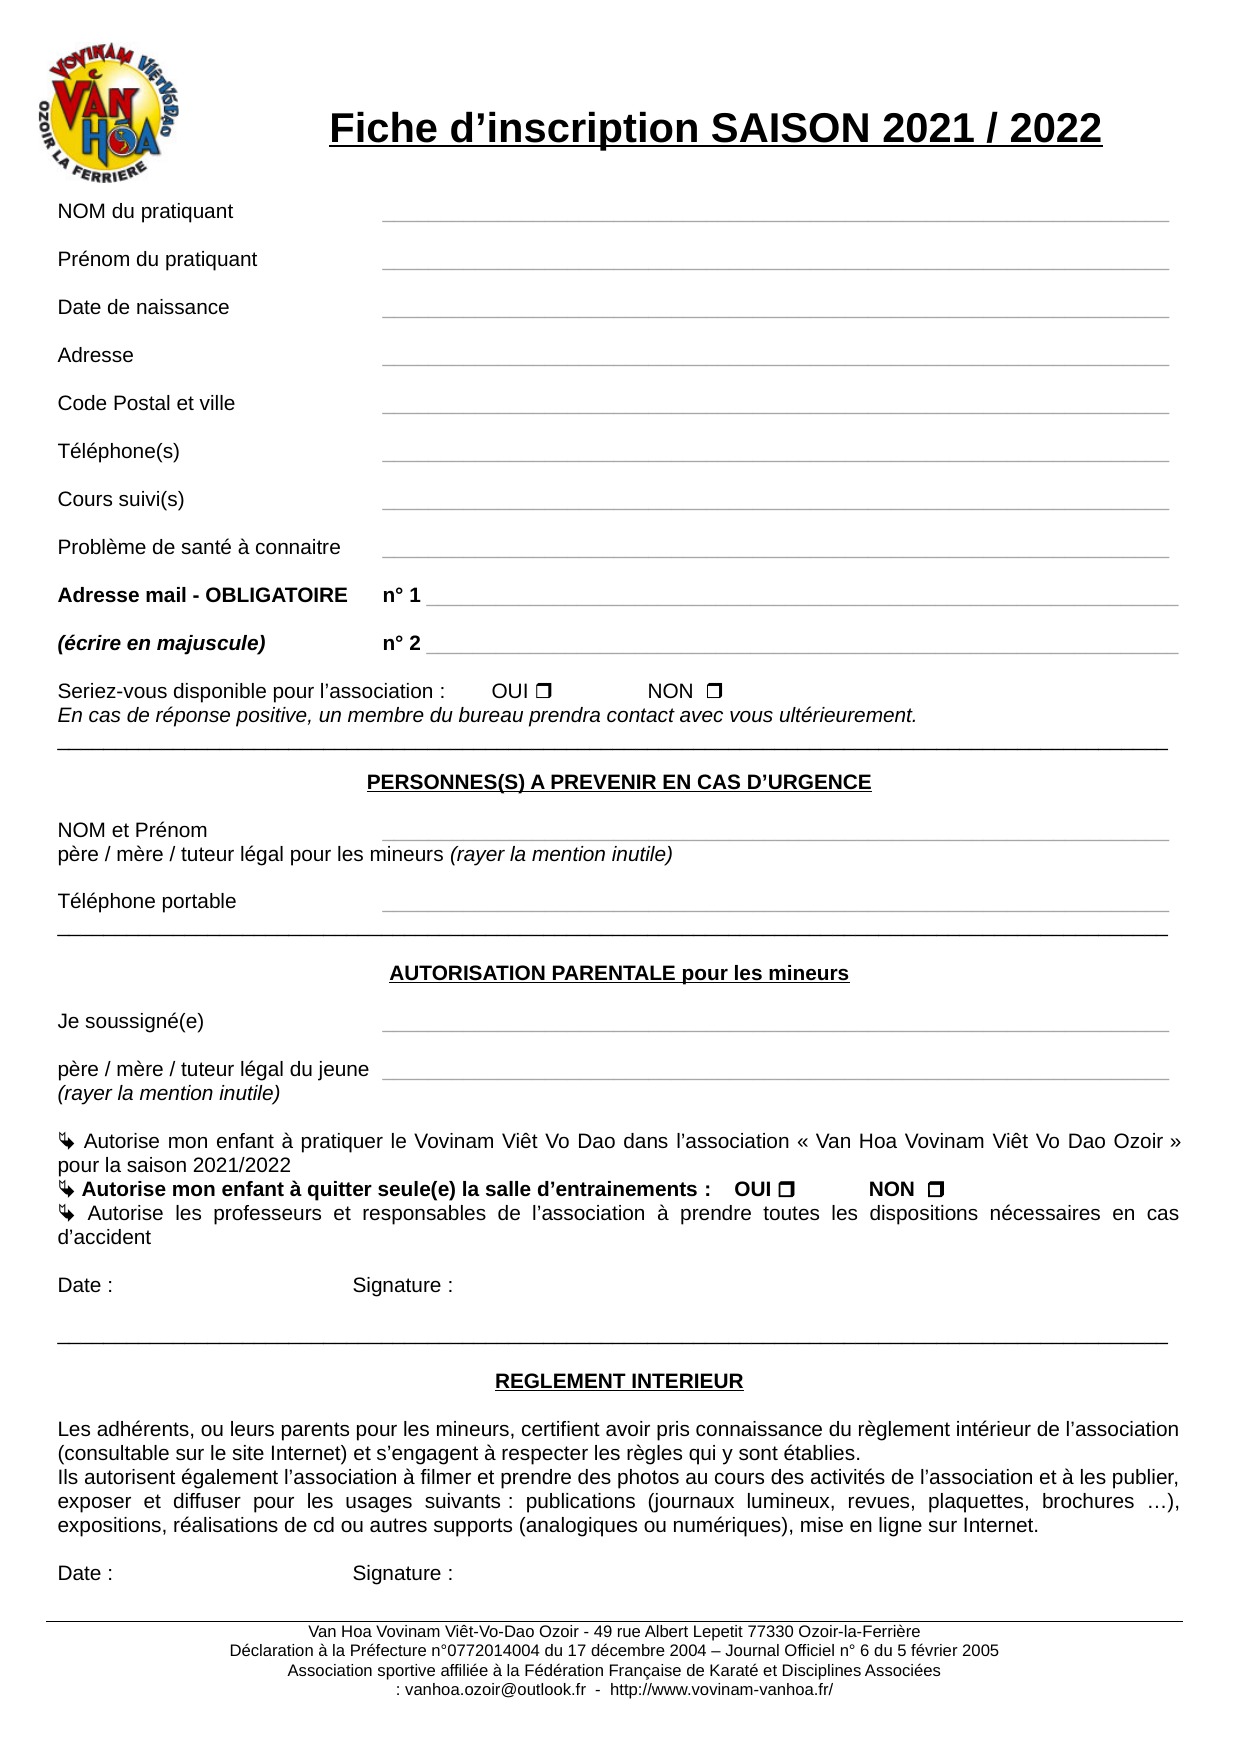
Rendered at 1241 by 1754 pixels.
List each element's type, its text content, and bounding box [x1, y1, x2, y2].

text Prénom du pratiquant ____________________________________________________________________ [57, 247, 1181, 271]
text Les adhérents, ou leurs parents pour les mineurs, certifient avoir pris connaissance du règlement intérieur de l’association (consultable sur le site Internet) et s’engagent à respecter les règles qui y sont établies. [57, 1417, 1181, 1465]
text Date de naissance ____________________________________________________________________ [57, 295, 1181, 319]
text PERSONNES(S) A PREVENIR EN CAS D’URGENCE [57, 769, 1181, 793]
text Seriez-vous disponible pour l’association : OUI  NON  [57, 678, 1181, 702]
text REGLEMENT INTERIEUR [57, 1369, 1181, 1393]
text père / mère / tuteur légal pour les mineurs (rayer la mention inutile) [57, 841, 1181, 865]
text ________________________________________________________________________________________________ [57, 1321, 1181, 1345]
text ________________________________________________________________________________________________ [57, 726, 1181, 750]
text père / mère / tuteur légal du jeune ____________________________________________________________________ [57, 1057, 1181, 1081]
text Ils autorisent également l’association à filmer et prendre des photos au cours des activités de l’association et à les publier, exposer et diffuser pour les usages suivants : publications (journaux lumineux, revues, plaquettes, brochures …), expositions, réalisations de cd ou autres supports (analogiques ou numériques), mise en ligne sur Internet. [57, 1465, 1181, 1537]
text  Autorise mon enfant à quitter seule(e) la salle d’entrainements : OUI  NON  [57, 1177, 1181, 1201]
text (écrire en majuscule) n° 2 _________________________________________________________________ [57, 631, 1181, 654]
text Adresse mail - OBLIGATOIRE n° 1 _________________________________________________________________ [57, 583, 1181, 607]
text Date : Signature : [57, 1273, 1181, 1297]
text ________________________________________________________________________________________________ [57, 913, 1181, 937]
text AUTORISATION PARENTALE pour les mineurs [57, 961, 1181, 985]
text En cas de réponse positive, un membre du bureau prendra contact avec vous ultérieurement. [57, 702, 1181, 726]
text Téléphone(s) ____________________________________________________________________ [57, 439, 1181, 463]
text  Autorise mon enfant à pratiquer le Vovinam Viêt Vo Dao dans l’association « Van Hoa Vovinam Viêt Vo Dao Ozoir » pour la saison 2021/2022 [57, 1129, 1181, 1177]
text Adresse ____________________________________________________________________ [57, 343, 1181, 367]
text Téléphone portable ____________________________________________________________________ [57, 889, 1181, 913]
text Code Postal et ville ____________________________________________________________________ [57, 391, 1181, 415]
text Je soussigné(e) ____________________________________________________________________ [57, 1009, 1181, 1033]
text  Autorise les professeurs et responsables de l’association à prendre toutes les dispositions nécessaires en cas d’accident [57, 1201, 1181, 1249]
text NOM du pratiquant ____________________________________________________________________ [57, 199, 1181, 223]
text Cours suivi(s) ____________________________________________________________________ [57, 487, 1181, 511]
text Problème de santé à connaitre ____________________________________________________________________ [57, 535, 1181, 559]
text Date : Signature : [57, 1561, 1181, 1584]
text (rayer la mention inutile) [57, 1081, 1181, 1105]
text Fiche d’inscription SAISON 2021 / 2022 [245, 103, 1187, 151]
text NOM et Prénom ____________________________________________________________________ [57, 817, 1181, 841]
